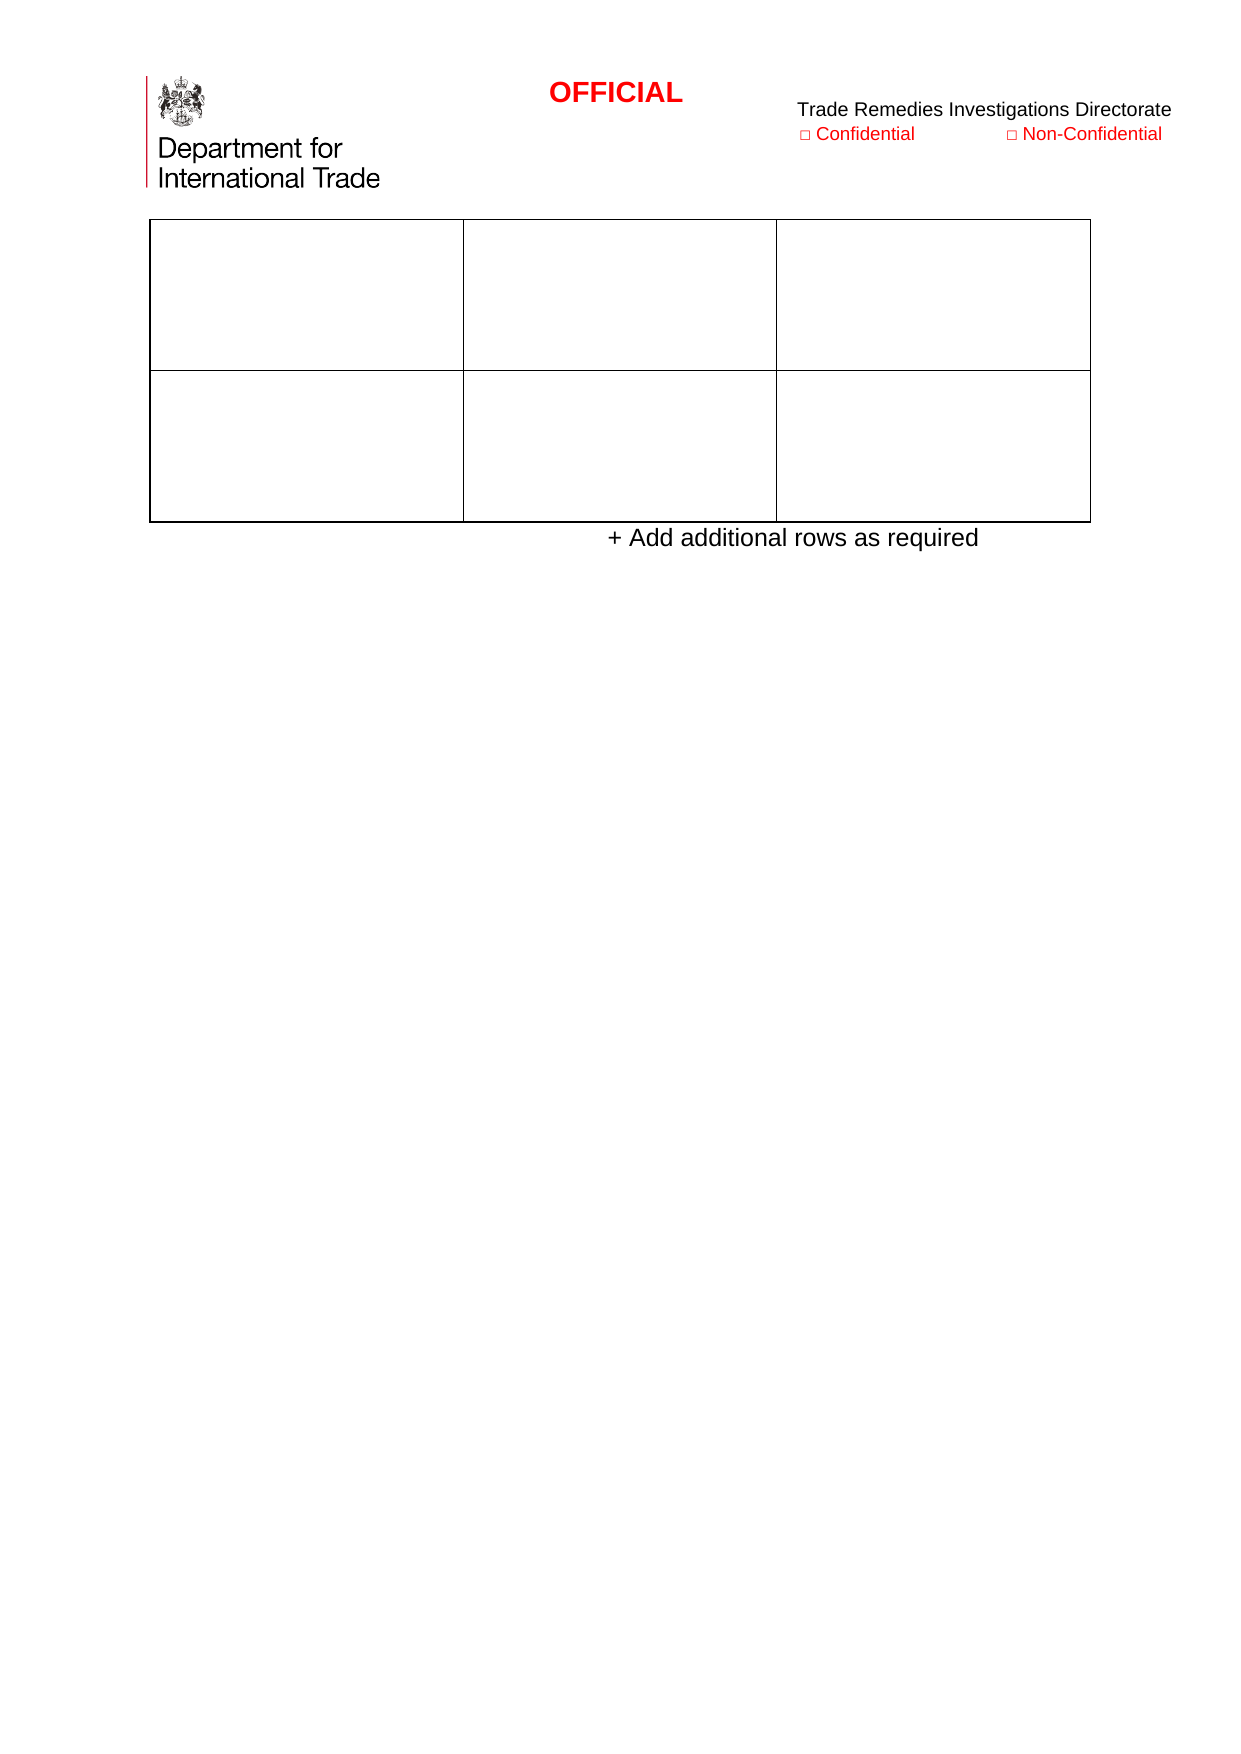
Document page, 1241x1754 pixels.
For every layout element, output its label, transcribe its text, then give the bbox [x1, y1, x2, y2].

text + Add additional rows as required [150, 523, 1090, 551]
table_cell [151, 371, 463, 521]
table_cell [777, 371, 1090, 521]
table_cell [464, 371, 776, 521]
table_cell [464, 220, 776, 370]
table_cell [777, 220, 1090, 370]
table_cell [151, 220, 463, 370]
